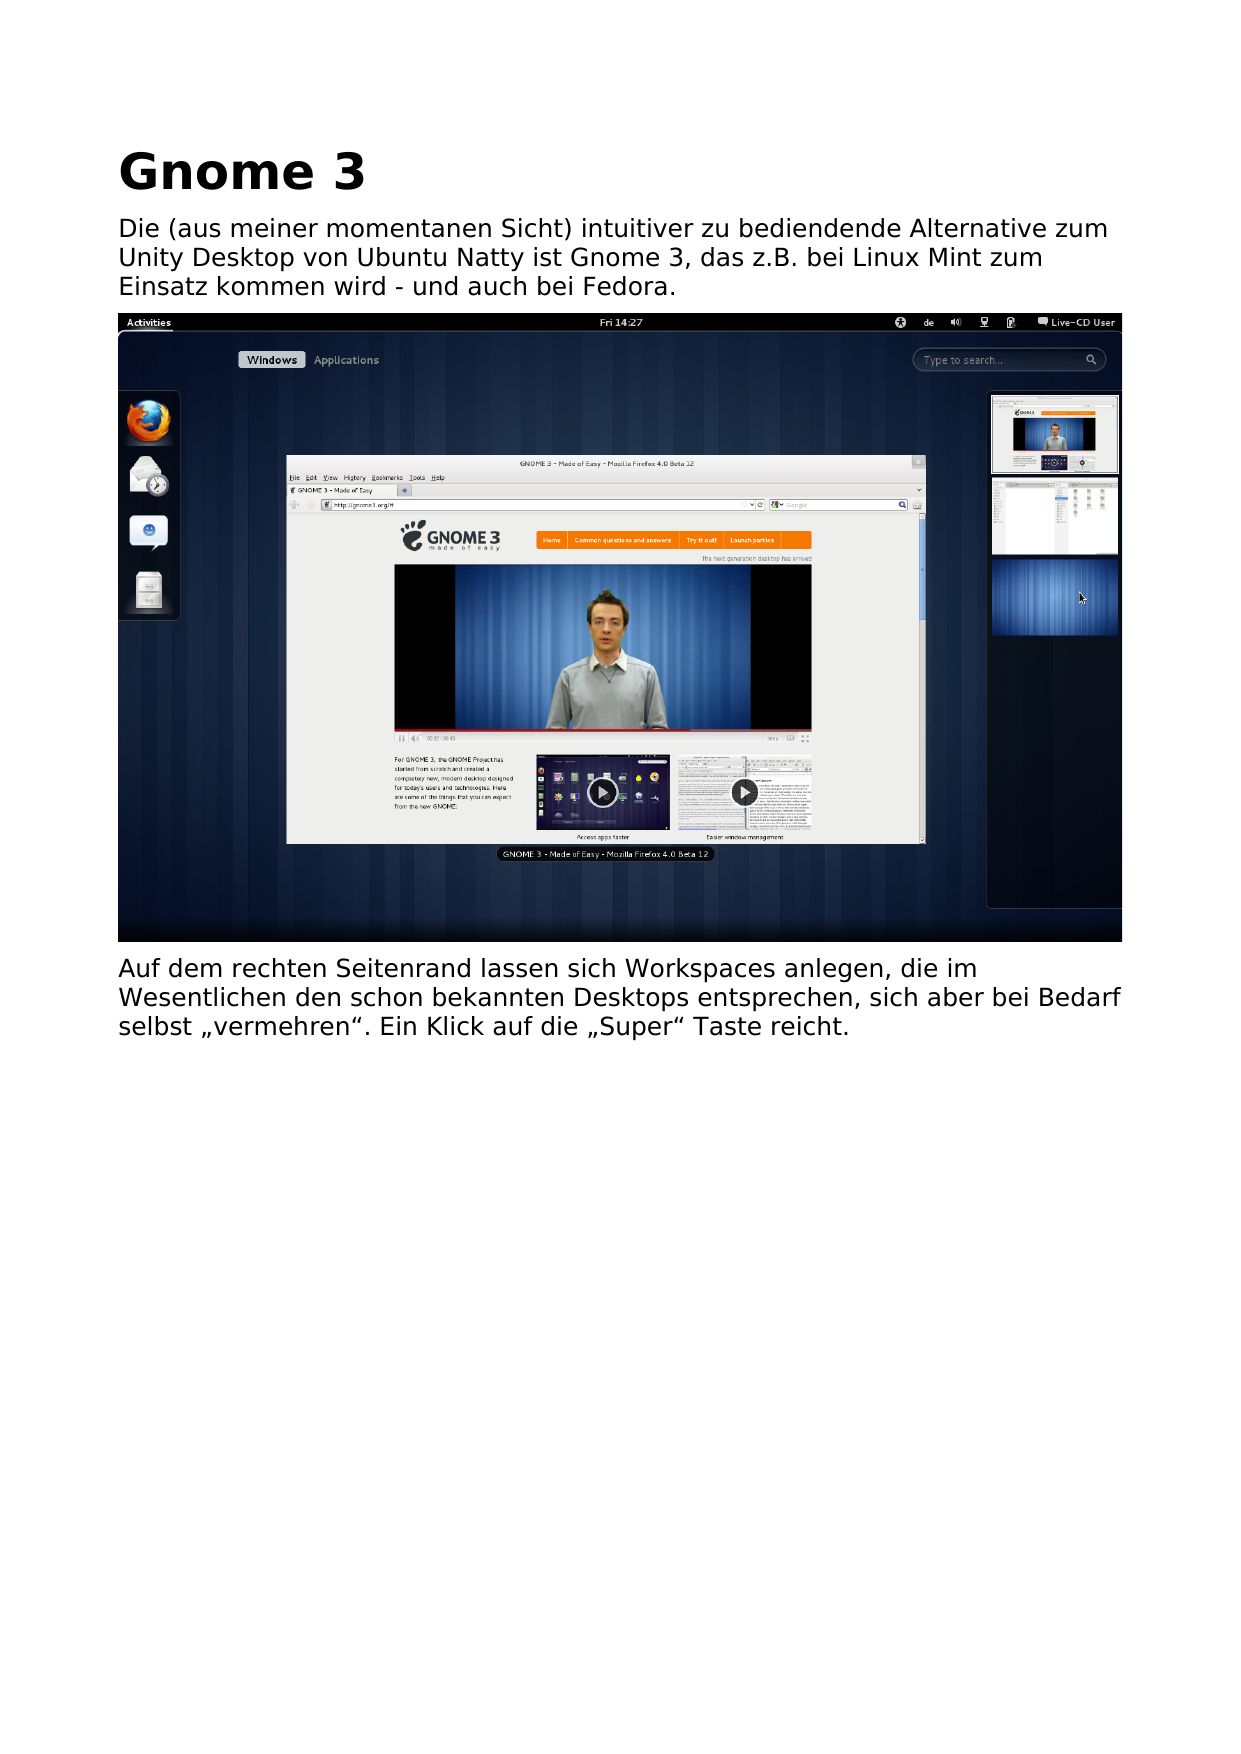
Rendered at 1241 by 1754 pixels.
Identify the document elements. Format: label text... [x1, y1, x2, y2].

text Auf dem rechten Seitenrand lassen sich Workspaces anlegen, die im Wesentlichen den schon bekannten Desktops entsprechen, sich aber bei Bedarf selbst „vermehren“. Ein Klick auf die „Super“ Taste reicht. [118, 954, 1122, 1041]
text Die (aus meiner momentanen Sicht) intuitiver zu bediendende Alternative zum Unity Desktop von Ubuntu Natty ist Gnome 3, das z.B. bei Linux Mint zum Einsatz kommen wird - und auch bei Fedora. [118, 214, 1122, 301]
subtitle Gnome 3 [118, 143, 1122, 201]
picture [118, 313, 1123, 942]
